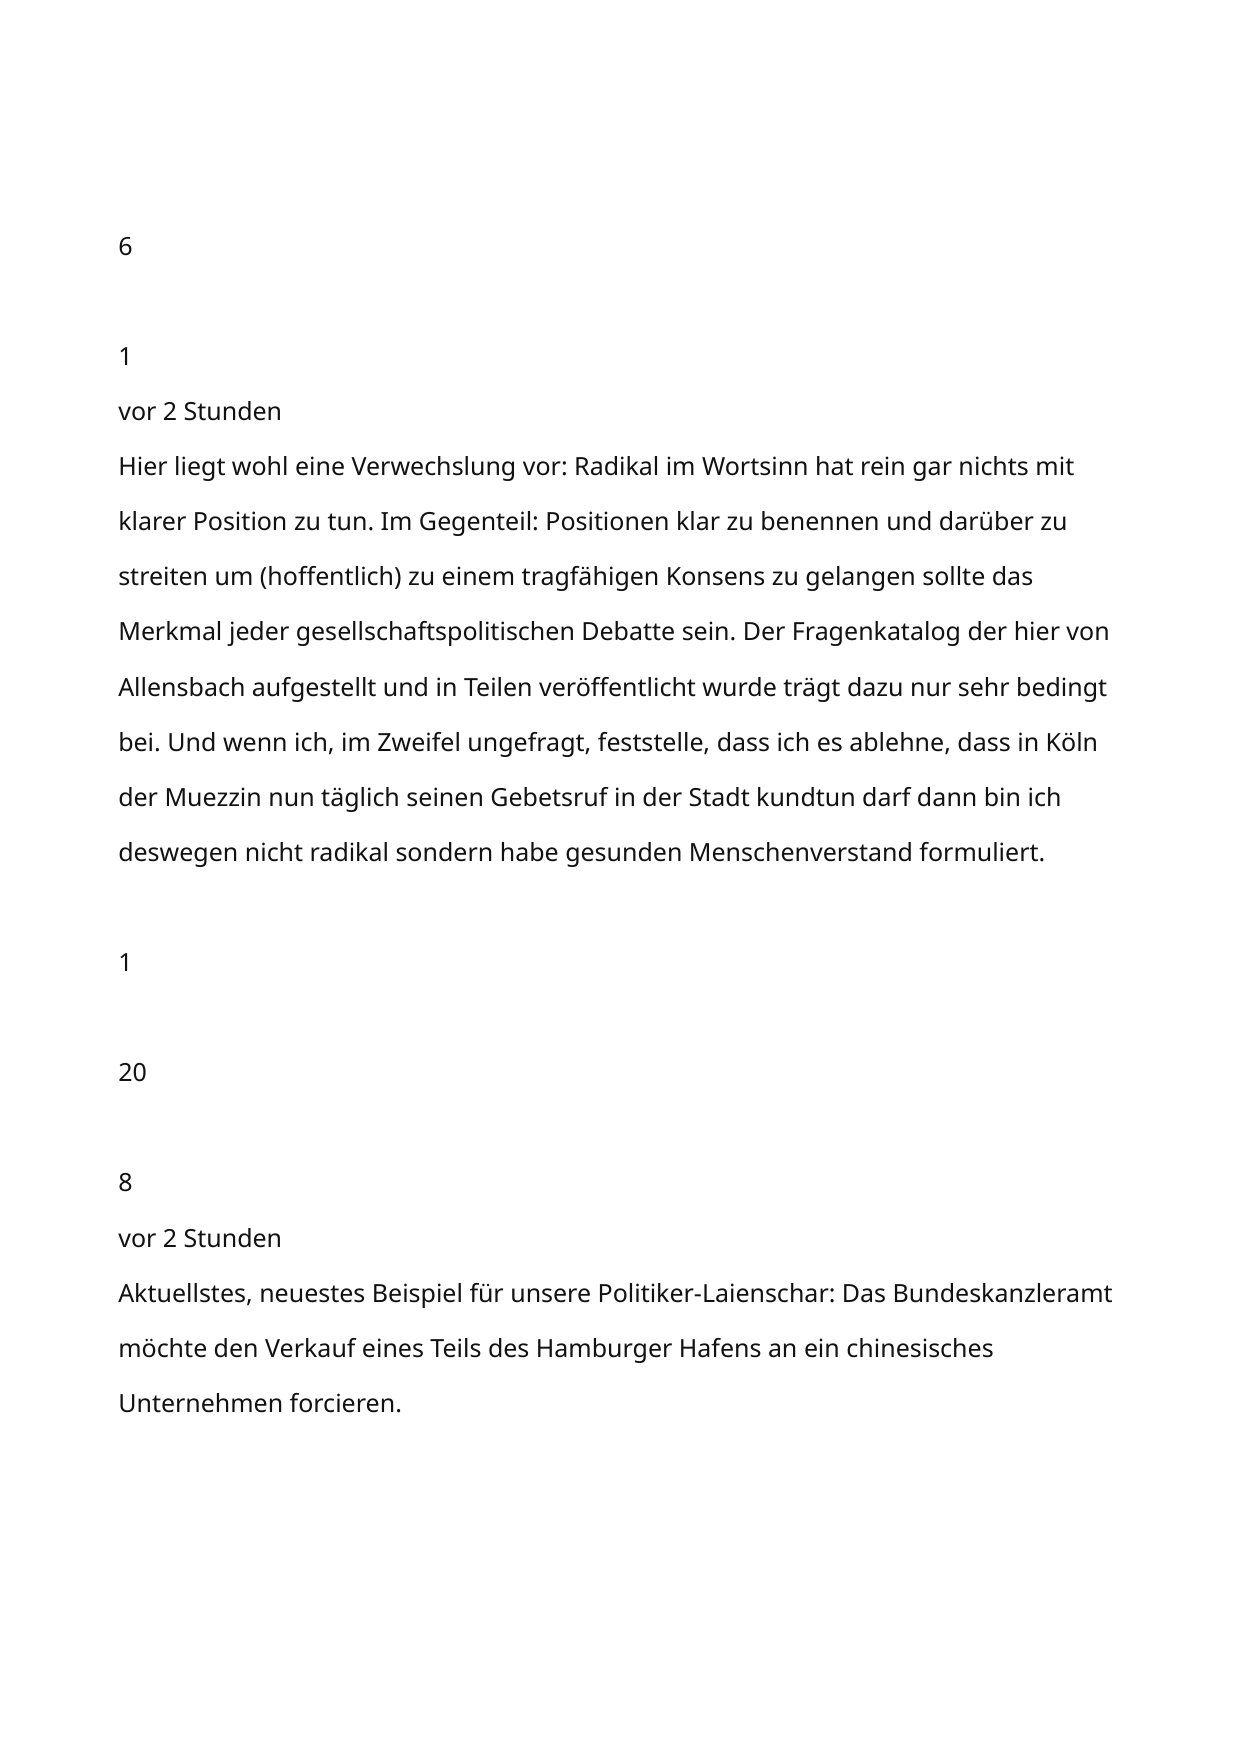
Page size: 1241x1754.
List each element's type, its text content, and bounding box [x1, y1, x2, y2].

text 1 [118, 945, 1122, 979]
text 20 [118, 1055, 1122, 1089]
text Aktuellstes, neuestes Beispiel für unsere Politiker-Laienschar: Das Bundeskanzleramt möchte den Verkauf eines Teils des Hamburger Hafens an ein chinesisches Unternehmen forcieren. [118, 1275, 1122, 1419]
text Hier liegt wohl eine Verwechslung vor: Radikal im Wortsinn hat rein gar nichts mit klarer Position zu tun. Im Gegenteil: Positionen klar zu benennen und darüber zu streiten um (hoffentlich) zu einem tragfähigen Konsens zu gelangen sollte das Merkmal jeder gesellschaftspolitischen Debatte sein. Der Fragenkatalog der hier von Allensbach aufgestellt und in Teilen veröffentlicht wurde trägt dazu nur sehr bedingt bei. Und wenn ich, im Zweifel ungefragt, feststelle, dass ich es ablehne, dass in Köln der Muezzin nun täglich seinen Gebetsruf in der Stadt kundtun darf dann bin ich deswegen nicht radikal sondern habe gesunden Menschenverstand formuliert. [118, 449, 1122, 868]
text 1 [118, 338, 1122, 373]
text vor 2 Stunden [118, 394, 1122, 428]
text vor 2 Stunden [118, 1220, 1122, 1254]
text 6 [118, 228, 1122, 262]
text 8 [118, 1165, 1122, 1199]
